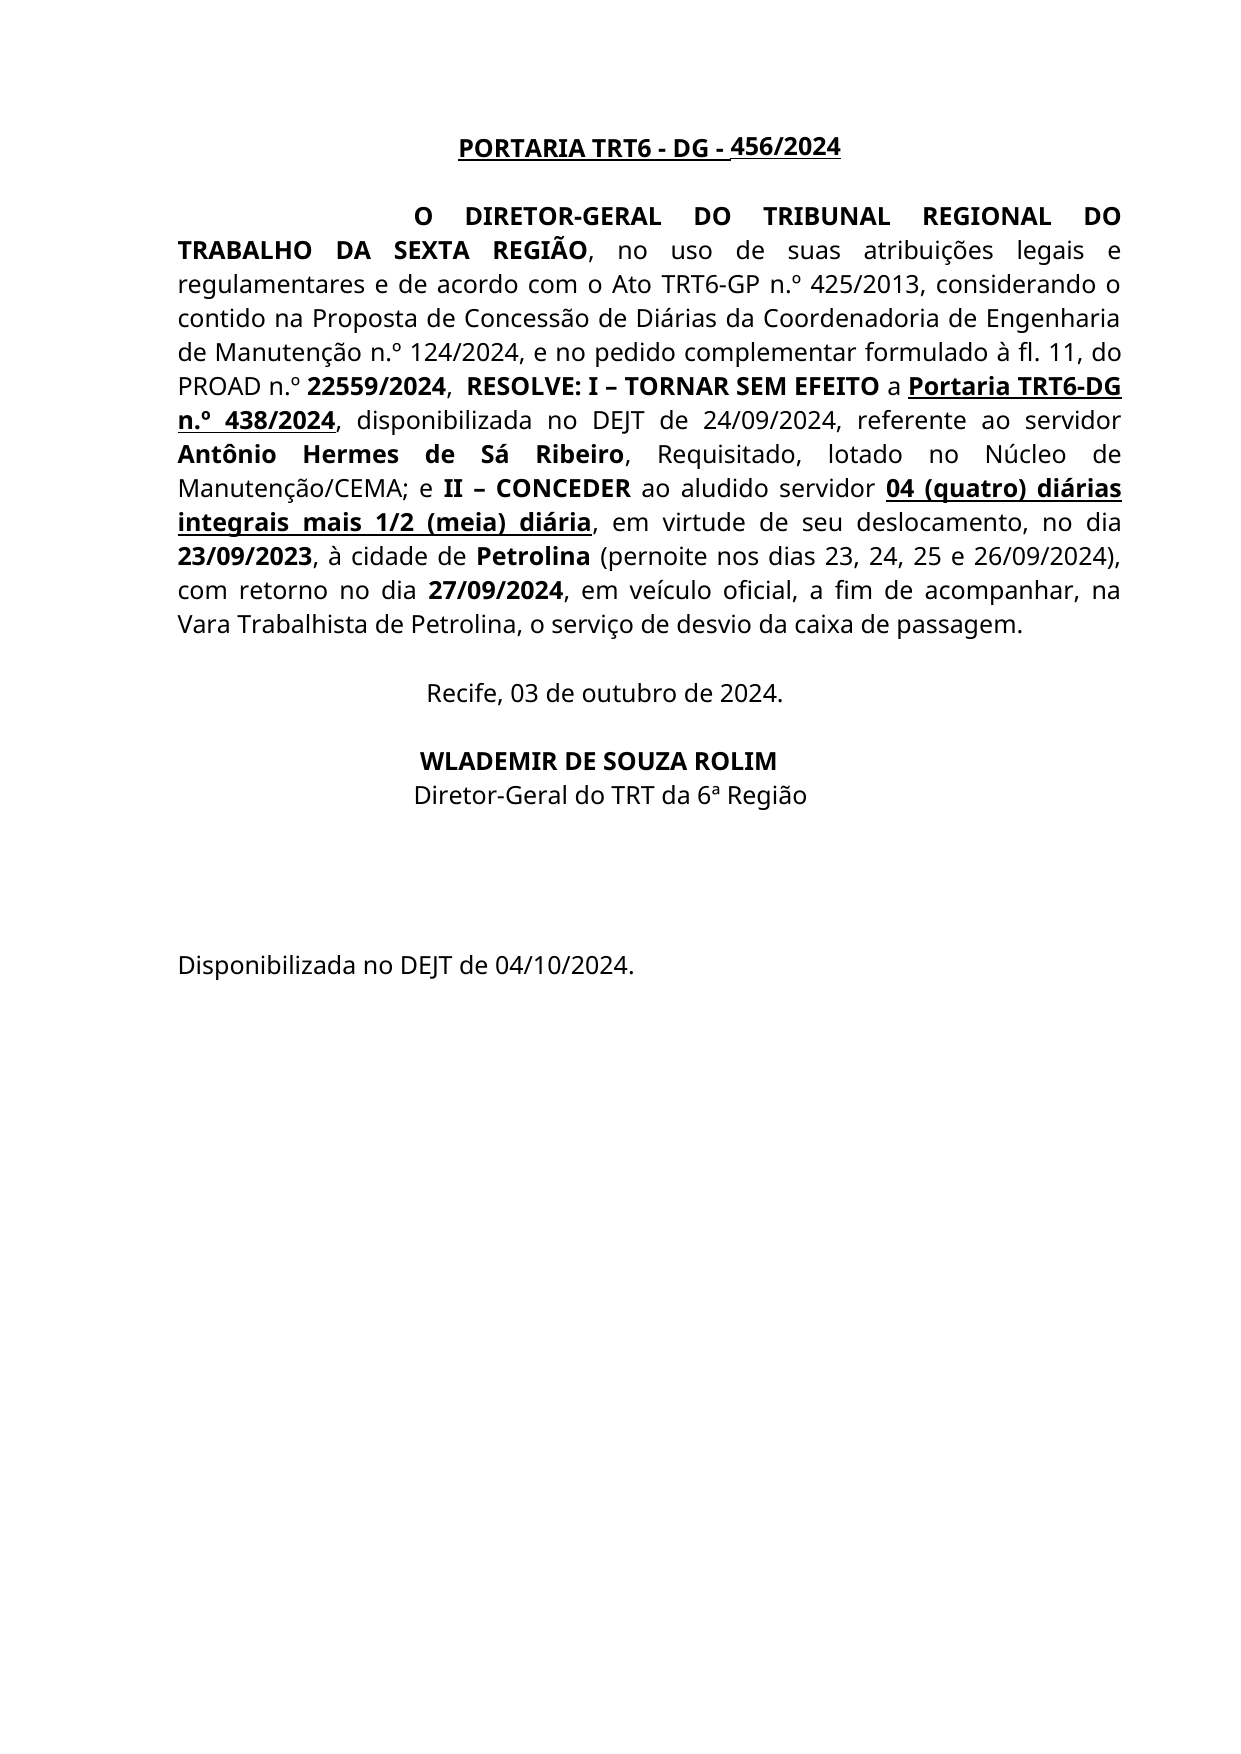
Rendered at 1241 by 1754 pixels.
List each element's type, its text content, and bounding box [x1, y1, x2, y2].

subtitle PORTARIA TRT6 - DG - 456/2024 [177, 129, 1122, 164]
subtitle Recife, 03 de outubro de 2024. [177, 675, 1122, 709]
subtitle O DIRETOR-GERAL DO TRIBUNAL REGIONAL DO TRABALHO DA SEXTA REGIÃO, no uso de suas atribuições legais e regulamentares e de acordo com o Ato TRT6-GP n.º 425/2013, considerando o contido na Proposta de Concessão de Diárias da Coordenadoria de Engenharia de Manutenção n.º 124/2024, e no pedido complementar formulado à fl. 11, do PROAD n.º 22559/2024, RESOLVE: I – TORNAR SEM EFEITO a Portaria TRT6-DG n.º 438/2024, disponibilizada no DEJT de 24/09/2024, referente ao servidor Antônio Hermes de Sá Ribeiro, Requisitado, lotado no Núcleo de Manutenção/CEMA; e II – CONCEDER ao aludido servidor 04 (quatro) diárias integrais mais 1/2 (meia) diária, em virtude de seu deslocamento, no dia 23/09/2023, à cidade de Petrolina (pernoite nos dias 23, 24, 25 e 26/09/2024), com retorno no dia 27/09/2024, em veículo oficial, a fim de acompanhar, na Vara Trabalhista de Petrolina, o serviço de desvio da caixa de passagem. [177, 198, 1122, 641]
subtitle Disponibilizada no DEJT de 04/10/2024. [177, 948, 1122, 982]
subtitle Diretor-Geral do TRT da 6ª Região [177, 777, 1122, 811]
subtitle WLADEMIR DE SOUZA ROLIM [177, 743, 1122, 777]
